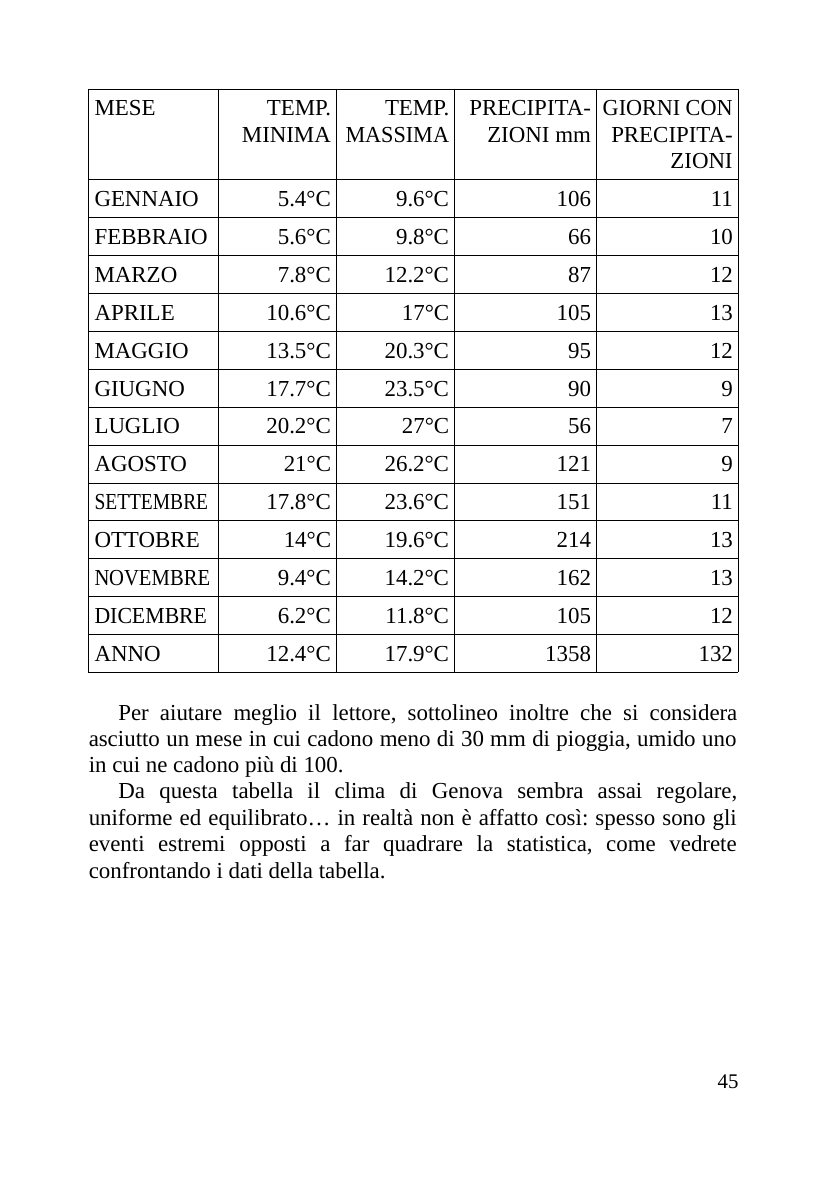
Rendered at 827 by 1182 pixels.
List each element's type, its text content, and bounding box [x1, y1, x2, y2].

table_cell 87 [455, 256, 596, 293]
table_cell 17.9°C [337, 635, 454, 672]
table_cell SETTEMBRE [89, 484, 218, 520]
table_cell OTTOBRE [89, 521, 218, 558]
table_cell 11.8°C [337, 597, 454, 634]
table_cell 12 [597, 256, 738, 293]
table_cell 20.3°C [337, 332, 454, 369]
table_cell 56 [455, 408, 596, 444]
table_cell 5.4°C [219, 180, 336, 217]
table_cell 21°C [219, 446, 336, 482]
table_cell 13 [597, 559, 738, 596]
table_header TEMP. MINIMA [219, 90, 336, 179]
table_cell 27°C [337, 408, 454, 444]
text Per aiutare meglio il lettore, sottolineo inoltre che si considera asciutto un mese in cui cadono meno di 30 mm di pioggia, umido uno in cui ne cadono più di 100. [88, 698, 738, 778]
table_cell 14.2°C [337, 559, 454, 596]
table_cell GIUGNO [89, 370, 218, 407]
table_cell 11 [597, 484, 738, 520]
table_cell 5.6°C [219, 218, 336, 255]
table_cell FEBBRAIO [89, 218, 218, 255]
table_cell 23.6°C [337, 484, 454, 520]
table_cell 12.4°C [219, 635, 336, 672]
table_cell 23.5°C [337, 370, 454, 407]
table_cell ANNO [89, 635, 218, 672]
table_cell MARZO [89, 256, 218, 293]
table_cell 10.6°C [219, 294, 336, 331]
table_cell 12 [597, 597, 738, 634]
table_cell 13.5°C [219, 332, 336, 369]
table_cell 106 [455, 180, 596, 217]
table_cell 19.6°C [337, 521, 454, 558]
table_cell 9.8°C [337, 218, 454, 255]
table_cell 12.2°C [337, 256, 454, 293]
table_cell MAGGIO [89, 332, 218, 369]
table_cell 214 [455, 521, 596, 558]
table_cell LUGLIO [89, 408, 218, 444]
table_cell 13 [597, 521, 738, 558]
table_cell 162 [455, 559, 596, 596]
table_header GIORNI CON PRECIPITA- ZIONI [597, 90, 738, 179]
table_cell 9.6°C [337, 180, 454, 217]
table_cell 14°C [219, 521, 336, 558]
table_cell 17°C [337, 294, 454, 331]
table_cell 121 [455, 446, 596, 482]
table_cell 11 [597, 180, 738, 217]
table_header MESE [89, 90, 218, 179]
table_cell GENNAIO [89, 180, 218, 217]
table_cell 95 [455, 332, 596, 369]
table_cell 26.2°C [337, 446, 454, 482]
table_cell 9 [597, 446, 738, 482]
table_cell 17.7°C [219, 370, 336, 407]
table_header PRECIPITA- ZIONI mm [455, 90, 596, 179]
table_cell 66 [455, 218, 596, 255]
table_cell 90 [455, 370, 596, 407]
table_cell 105 [455, 294, 596, 331]
table_cell APRILE [89, 294, 218, 331]
table_cell 17.8°C [219, 484, 336, 520]
table_cell 6.2°C [219, 597, 336, 634]
table_cell 151 [455, 484, 596, 520]
table_cell NOVEMBRE [89, 559, 218, 596]
table_header TEMP. MASSIMA [337, 90, 454, 179]
table_cell 13 [597, 294, 738, 331]
table_cell 9.4°C [219, 559, 336, 596]
table_cell 105 [455, 597, 596, 634]
table_cell 10 [597, 218, 738, 255]
text Da questa tabella il clima di Genova sembra assai regolare, uniforme ed equilibrato… in realtà non è affatto così: spesso sono gli eventi estremi opposti a far quadrare la statistica, come vedrete confrontando i dati della tabella. [88, 778, 738, 883]
table_cell 7 [597, 408, 738, 444]
table_cell 20.2°C [219, 408, 336, 444]
table_cell 9 [597, 370, 738, 407]
table_cell 12 [597, 332, 738, 369]
table_cell 7.8°C [219, 256, 336, 293]
table_cell AGOSTO [89, 446, 218, 482]
table_cell 132 [597, 635, 738, 672]
table_cell 1358 [455, 635, 596, 672]
table_cell DICEMBRE [89, 597, 218, 634]
